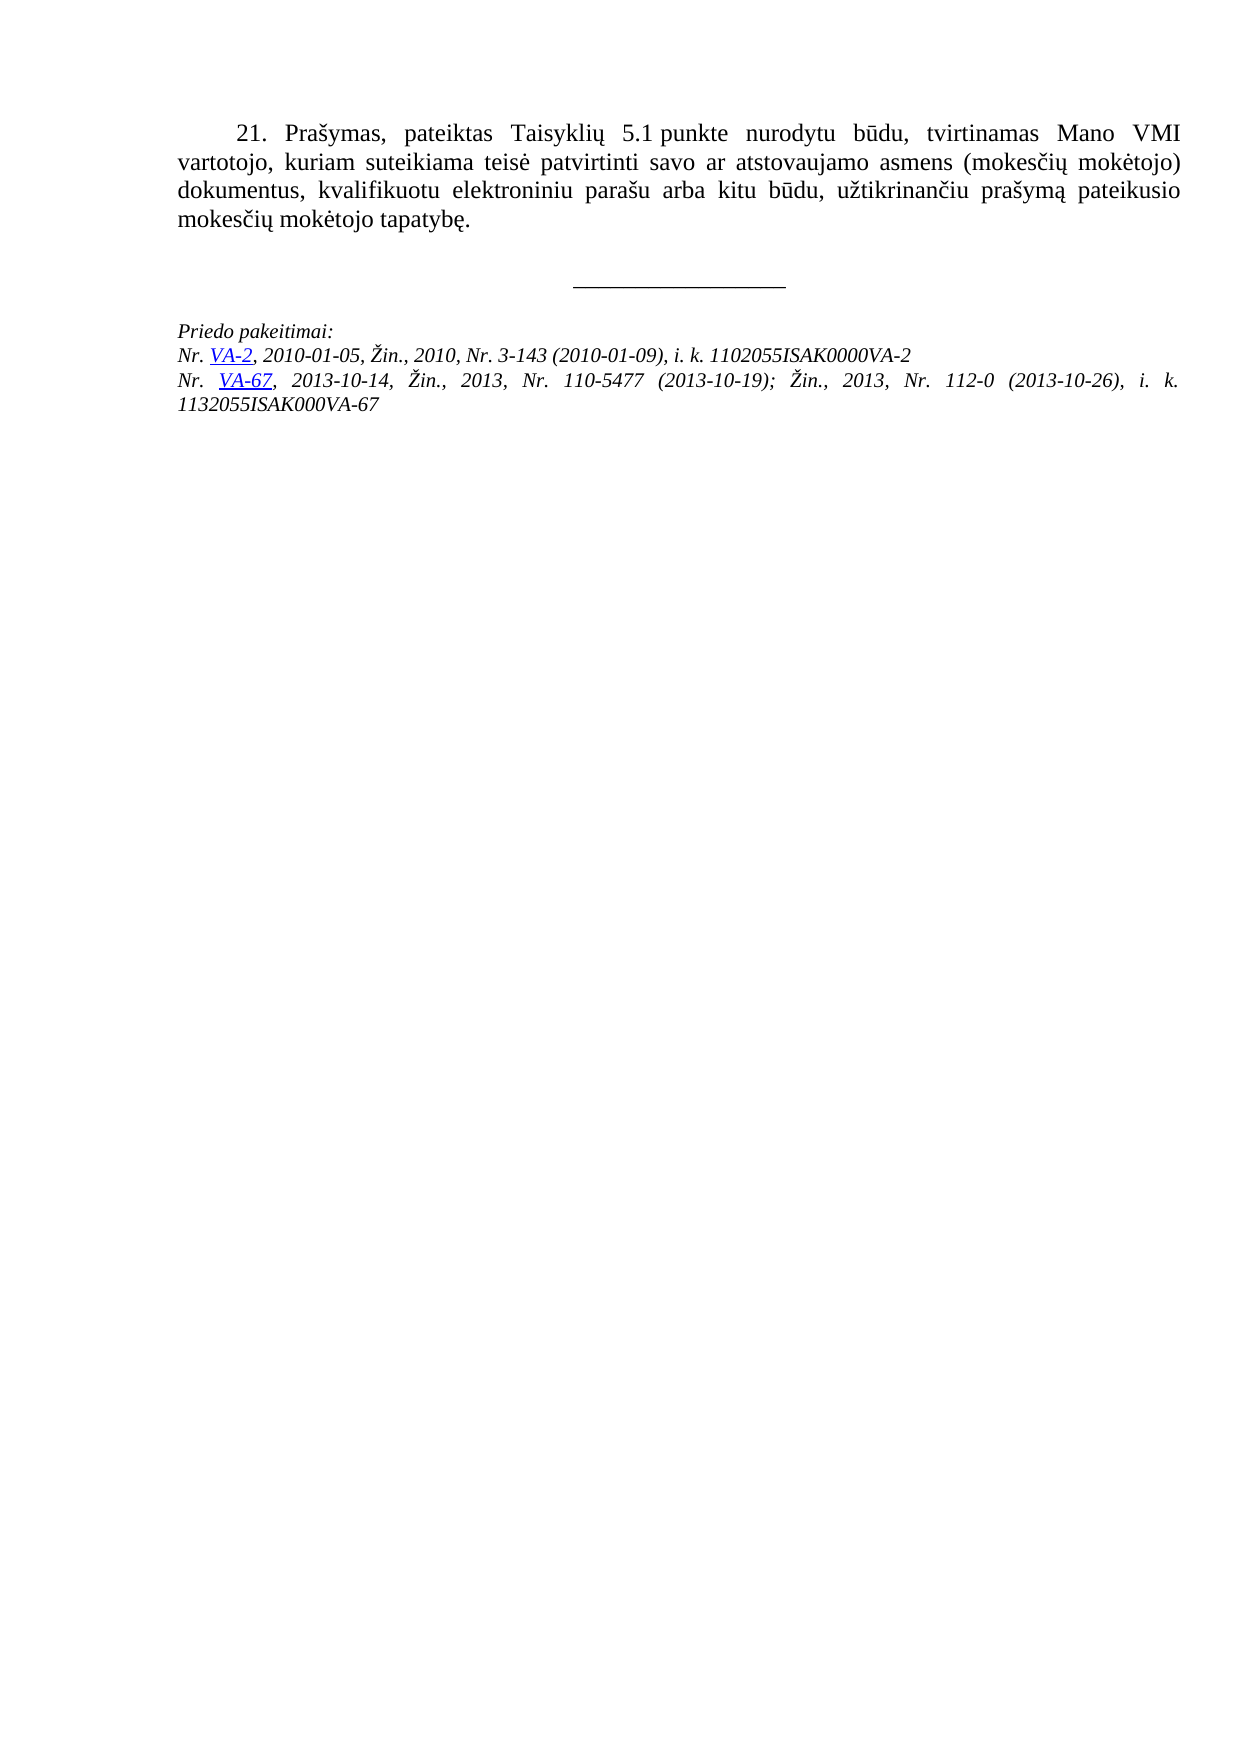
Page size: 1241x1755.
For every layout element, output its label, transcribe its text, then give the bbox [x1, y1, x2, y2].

text Priedo pakeitimai: [177, 319, 1181, 343]
text 21. Prašymas, pateiktas Taisyklių 5.1 punkte nurodytu būdu, tvirtinamas Mano VMI vartotojo, kuriam suteikiama teisė patvirtinti savo ar atstovaujamo asmens (mokesčių mokėtojo) dokumentus, kvalifikuotu elektroniniu parašu arba kitu būdu, užtikrinančiu prašymą pateikusio mokesčių mokėtojo tapatybę. [177, 118, 1181, 233]
text Nr. VA-2, 2010-01-05, Žin., 2010, Nr. 3-143 (2010-01-09), i. k. 1102055ISAK0000VA-2 [177, 343, 1181, 367]
text _________________ [177, 262, 1181, 291]
text Nr. VA-67, 2013-10-14, Žin., 2013, Nr. 110-5477 (2013-10-19); Žin., 2013, Nr. 112-0 (2013-10-26), i. k. 1132055ISAK000VA-67 [177, 367, 1181, 416]
